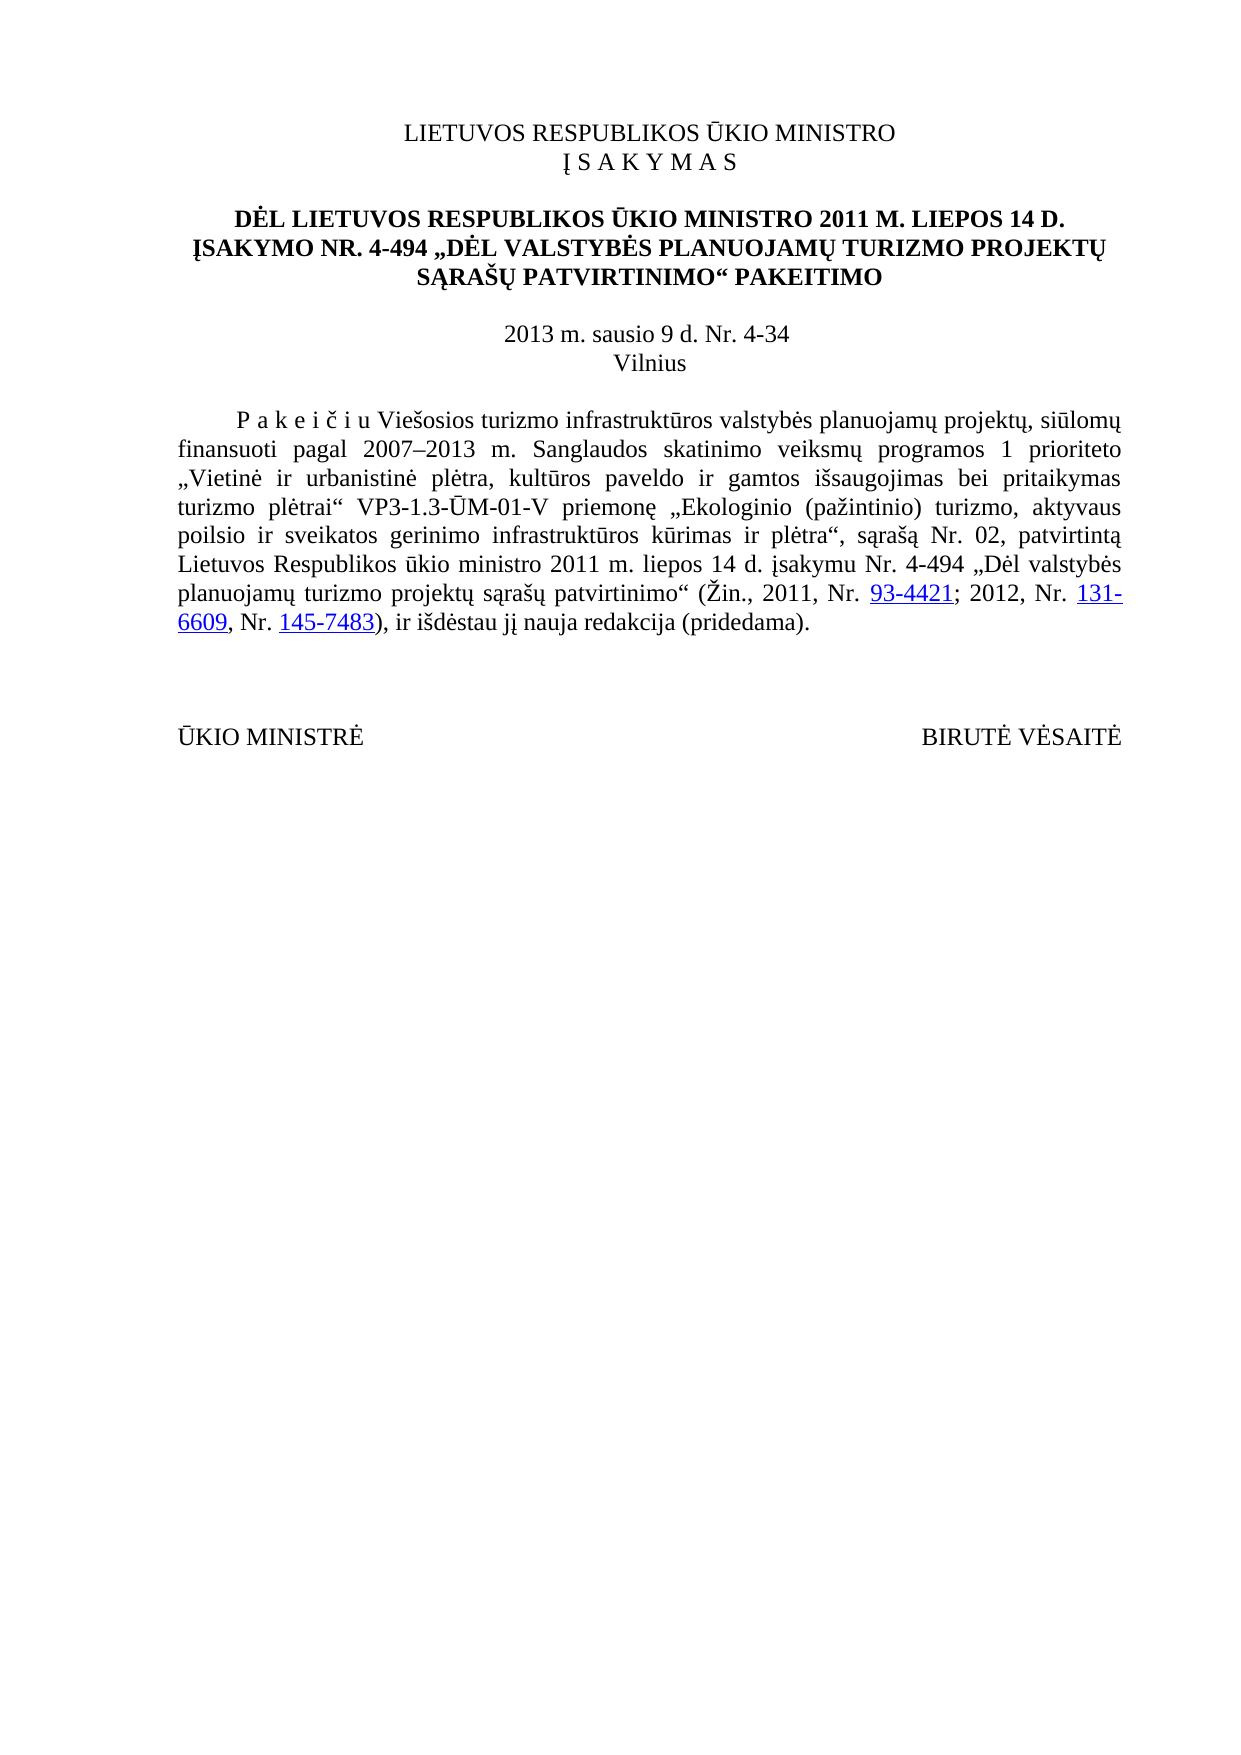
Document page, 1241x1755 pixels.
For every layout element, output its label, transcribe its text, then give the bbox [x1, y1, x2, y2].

text P a k e i č i u Viešosios turizmo infrastruktūros valstybės planuojamų projektų, siūlomų finansuoti pagal 2007–2013 m. Sanglaudos skatinimo veiksmų programos 1 prioriteto „Vietinė ir urbanistinė plėtra, kultūros paveldo ir gamtos išsaugojimas bei pritaikymas turizmo plėtrai“ VP3-1.3-ŪM-01-V priemonę „Ekologinio (pažintinio) turizmo, aktyvaus poilsio ir sveikatos gerinimo infrastruktūros kūrimas ir plėtra“, sąrašą Nr. 02, patvirtintą Lietuvos Respublikos ūkio ministro 2011 m. liepos 14 d. įsakymu Nr. 4-494 „Dėl valstybės planuojamų turizmo projektų sąrašų patvirtinimo“ (Žin., 2011, Nr. 93-4421; 2012, Nr. 131-6609, Nr. 145-7483), ir išdėstau jį nauja redakcija (pridedama). [177, 406, 1122, 636]
text LIETUVOS RESPUBLIKOS ŪKIO MINISTRO [177, 118, 1122, 147]
text Ūkio ministrė Birutė Vėsaitė [177, 722, 1122, 751]
text Vilnius [177, 348, 1122, 377]
text 2013 m. sausio 9 d. Nr. 4-34 [177, 319, 1122, 348]
text į s a k y m a s [177, 147, 1122, 176]
text dėl lietuvos respublikos ūkio ministro 2011 m. liepos 14 d. įsakymo nr. 4-494 „DĖL valstybės planuojamų turizmo projektų sąrašų patvirtinimo“ pakeitimo [177, 204, 1122, 291]
